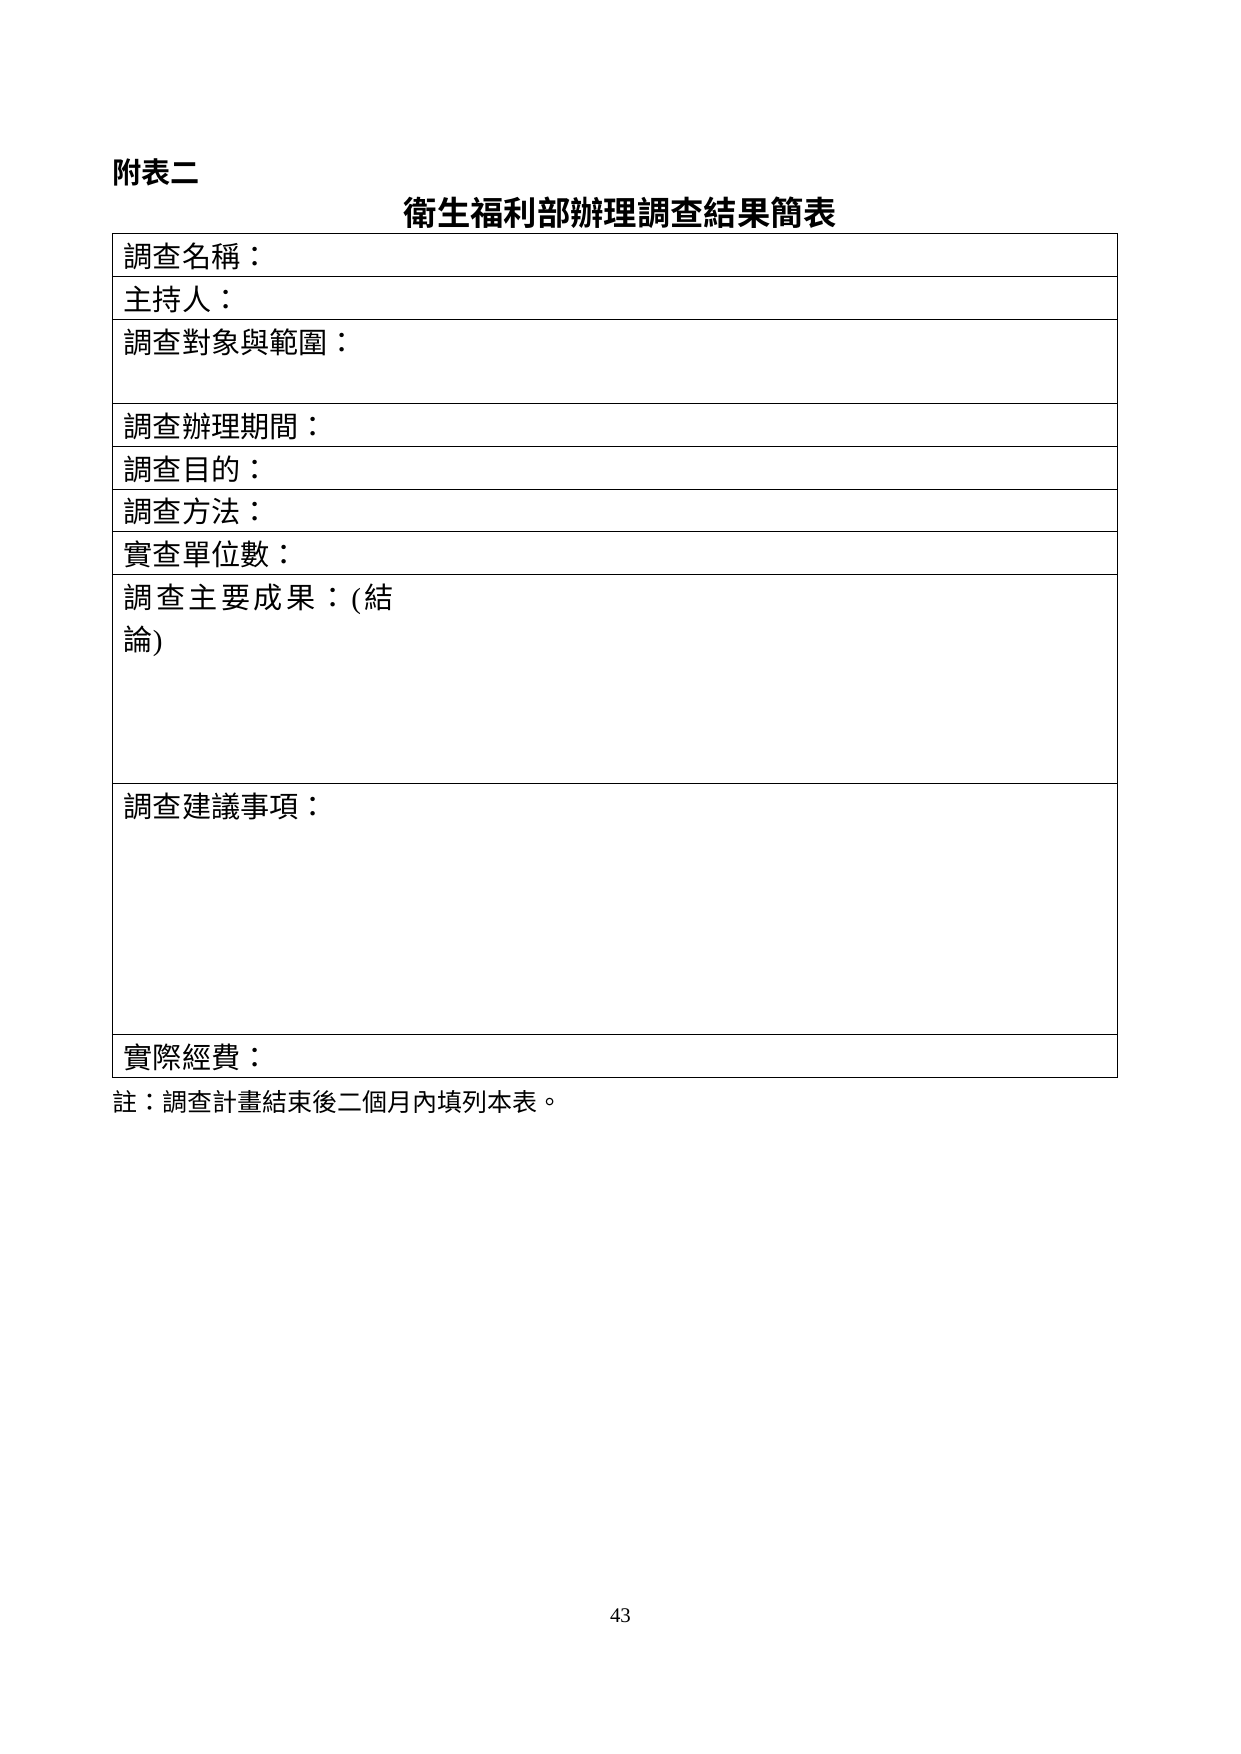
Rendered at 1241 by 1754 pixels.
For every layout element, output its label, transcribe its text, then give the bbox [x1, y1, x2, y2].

table_header [405, 234, 1117, 276]
table_cell 調查方法： [113, 490, 405, 531]
table_cell [405, 404, 1117, 446]
table_cell [405, 490, 1117, 531]
table_cell 調查對象與範圍： [113, 320, 405, 403]
table_cell 主持人： [113, 277, 405, 319]
table_cell [405, 575, 1117, 783]
table_cell 調查辦理期間： [113, 404, 405, 446]
table_cell 實際經費： [113, 1035, 405, 1077]
table_header 調查名稱： [113, 234, 405, 276]
table_cell [405, 1035, 1117, 1077]
table_cell [405, 532, 1117, 574]
table_cell 調查建議事項： [113, 784, 405, 1034]
table_cell [405, 447, 1117, 488]
table_cell [405, 277, 1117, 319]
table_cell 實查單位數： [113, 532, 405, 574]
table_cell 調查目的： [113, 447, 405, 488]
text 衛生福利部辦理調查結果簡表 [112, 192, 1128, 233]
table_cell [405, 320, 1117, 403]
text 註：調查計畫結束後二個月內填列本表。 [112, 1078, 1128, 1120]
table_cell [405, 784, 1117, 1034]
table_cell 調查主要成果：(結論) [113, 575, 405, 783]
text 附表二 [112, 150, 1128, 192]
